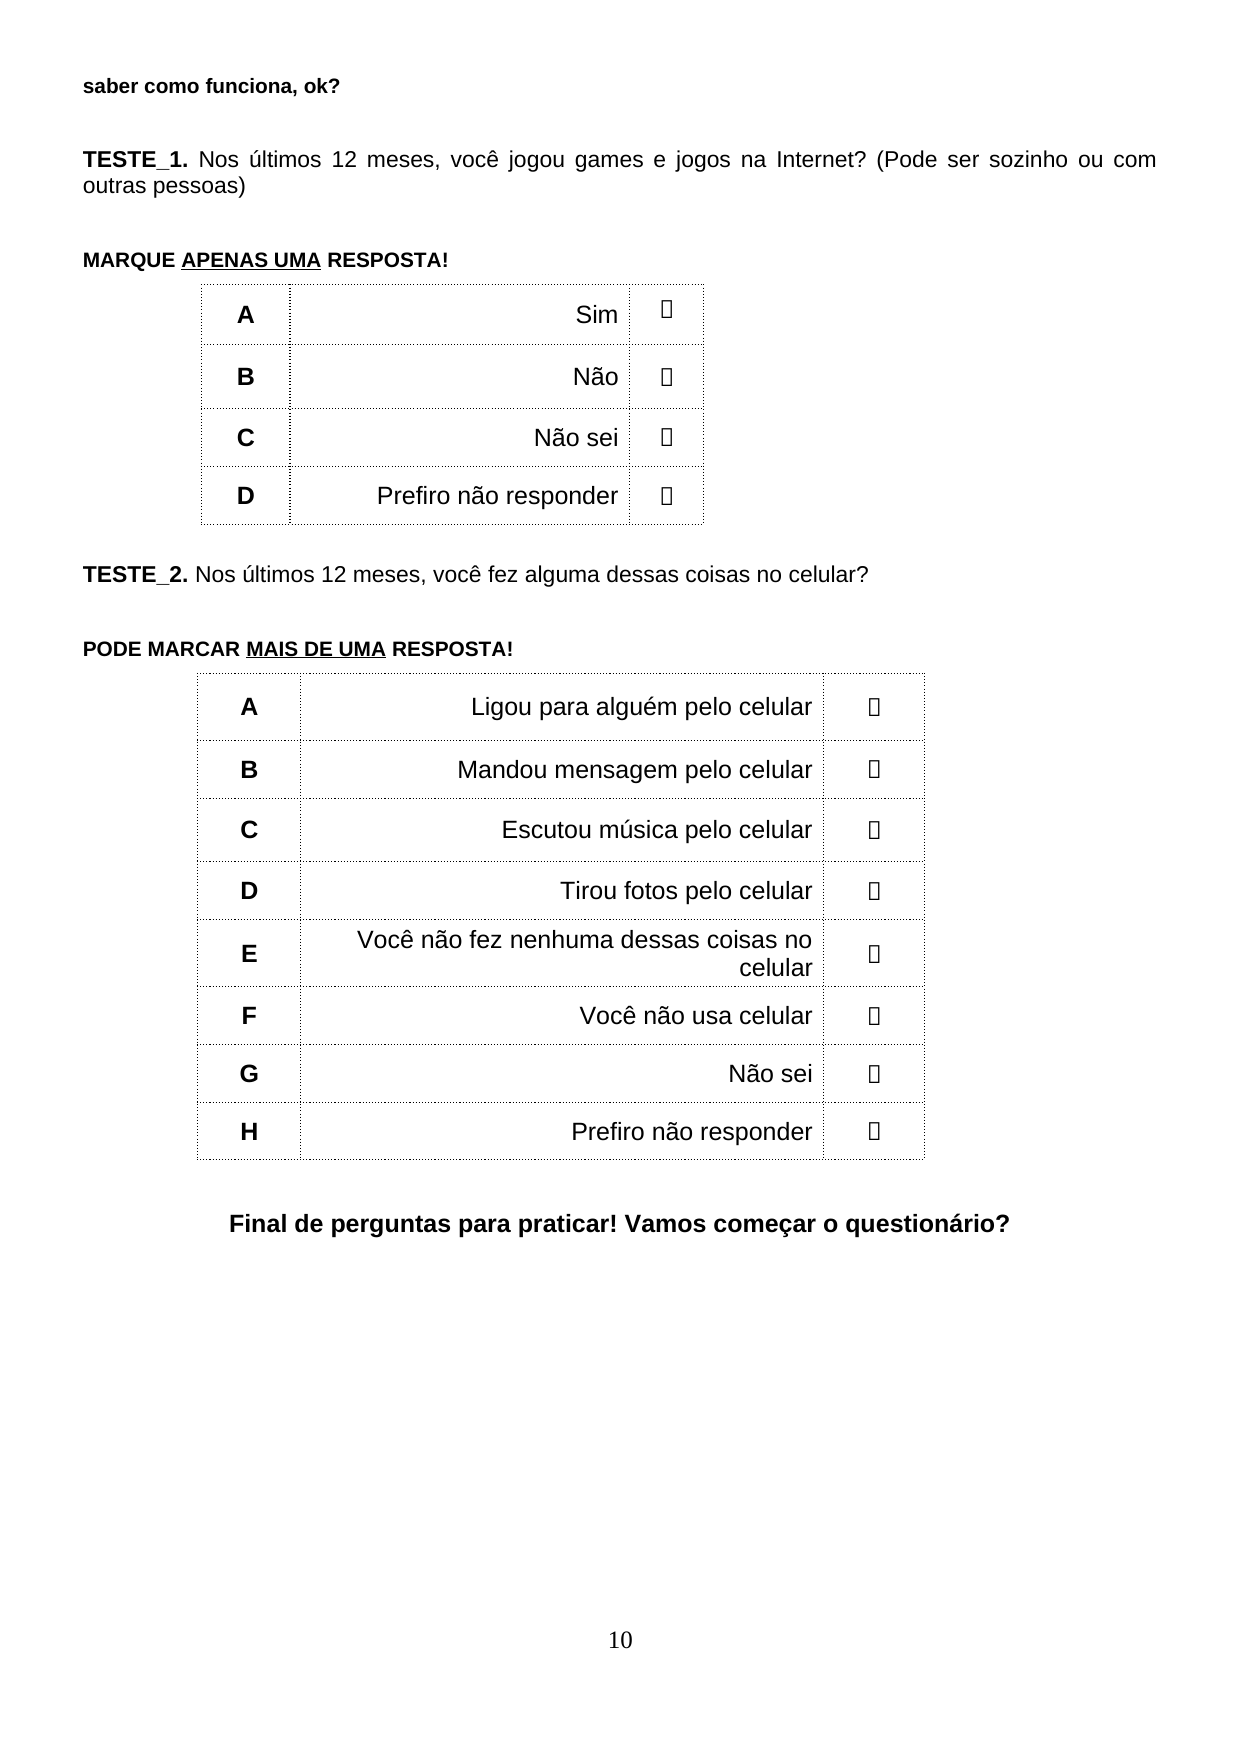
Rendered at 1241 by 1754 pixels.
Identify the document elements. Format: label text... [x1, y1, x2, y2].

table_header Sim [290, 284, 629, 344]
table_cell Não sei [290, 408, 629, 466]
table_cell  [824, 919, 924, 986]
table_header A [201, 284, 290, 344]
table_cell H [198, 1102, 301, 1159]
text saber como funciona, ok? [83, 74, 1157, 98]
text MARQUE APENAS UMA RESPOSTA! [83, 248, 1157, 272]
table_cell Prefiro não responder [301, 1102, 824, 1159]
table_header  [824, 673, 924, 739]
table_header A [198, 673, 301, 739]
table_cell  [824, 798, 924, 861]
table_cell  [630, 408, 703, 466]
table_cell  [630, 344, 703, 407]
text TESTE_1. Nos últimos 12 meses, você jogou games e jogos na Internet? (Pode ser sozinho ou com outras pessoas) [83, 146, 1157, 199]
table_cell E [198, 919, 301, 986]
table_cell  [824, 986, 924, 1044]
table_cell Tirou fotos pelo celular [301, 861, 824, 919]
table_cell Não sei [301, 1044, 824, 1102]
table_cell Você não usa celular [301, 986, 824, 1044]
table_header  [630, 284, 703, 344]
text PODE MARCAR MAIS DE UMA RESPOSTA! [83, 636, 1157, 660]
table_cell  [824, 861, 924, 919]
table_header Ligou para alguém pelo celular [301, 673, 824, 739]
table_cell C [198, 798, 301, 861]
table_cell  [824, 1044, 924, 1102]
table_cell B [201, 344, 290, 407]
table_cell G [198, 1044, 301, 1102]
table_cell B [198, 740, 301, 797]
table_cell Escutou música pelo celular [301, 798, 824, 861]
table_cell Você não fez nenhuma dessas coisas no celular [301, 919, 824, 986]
table_cell Prefiro não responder [290, 466, 629, 523]
table_cell Não [290, 344, 629, 407]
table_cell D [201, 466, 290, 523]
table_cell C [201, 408, 290, 466]
text TESTE_2. Nos últimos 12 meses, você fez alguma dessas coisas no celular? [83, 561, 1157, 587]
table_cell  [824, 1102, 924, 1159]
table_cell F [198, 986, 301, 1044]
table_cell  [630, 466, 703, 523]
table_cell D [198, 861, 301, 919]
text Final de perguntas para praticar! Vamos começar o questionário? [83, 1209, 1157, 1237]
table_cell  [824, 740, 924, 797]
table_cell Mandou mensagem pelo celular [301, 740, 824, 797]
